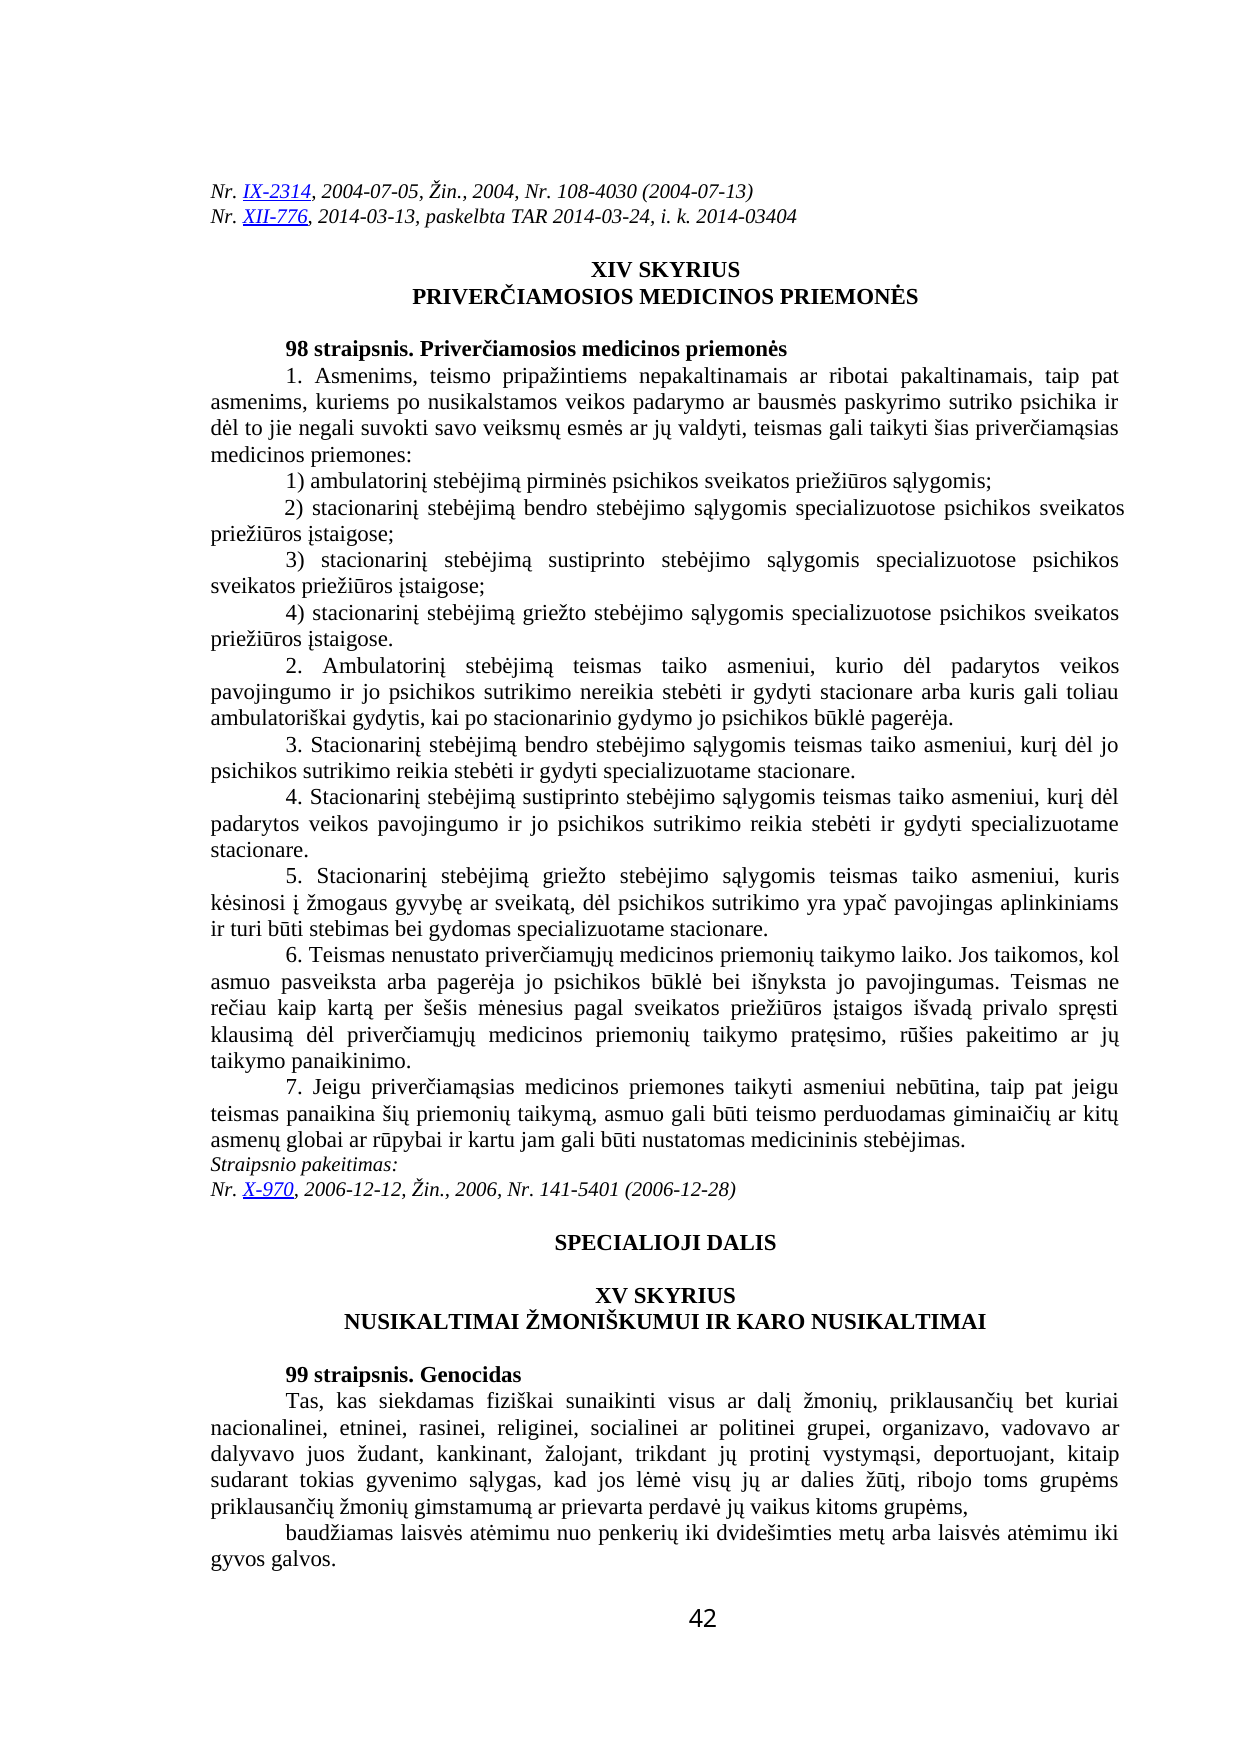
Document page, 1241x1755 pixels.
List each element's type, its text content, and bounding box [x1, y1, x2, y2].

text 98 straipsnis. Priverčiamosios medicinos priemonės [210, 335, 1120, 362]
text Straipsnio pakeitimas: [210, 1152, 1120, 1176]
text 1. Asmenims, teismo pripažintiems nepakaltinamais ar ribotai pakaltinamais, taip pat asmenims, kuriems po nusikalstamos veikos padarymo ar bausmės paskyrimo sutriko psichika ir dėl to jie negali suvokti savo veiksmų esmės ar jų valdyti, teismas gali taikyti šias priverčiamąsias medicinos priemones: [210, 362, 1120, 467]
text 4) stacionarinį stebėjimą griežto stebėjimo sąlygomis specializuotose psichikos sveikatos priežiūros įstaigose. [210, 599, 1120, 652]
text 2. Ambulatorinį stebėjimą teismas taiko asmeniui, kurio dėl padarytos veikos pavojingumo ir jo psichikos sutrikimo nereikia stebėti ir gydyti stacionare arba kuris gali toliau ambulatoriškai gydytis, kai po stacionarinio gydymo jo psichikos būklė pagerėja. [210, 652, 1120, 731]
text 2) stacionarinį stebėjimą bendro stebėjimo sąlygomis specializuotose psichikos sveikatos priežiūros įstaigose; [210, 493, 1126, 546]
text Tas, kas siekdamas fiziškai sunaikinti visus ar dalį žmonių, priklausančių bet kuriai nacionalinei, etninei, rasinei, religinei, socialinei ar politinei grupei, organizavo, vadovavo ar dalyvavo juos žudant, kankinant, žalojant, trikdant jų protinį vystymąsi, deportuojant, kitaip sudarant tokias gyvenimo sąlygas, kad jos lėmė visų jų ar dalies žūtį, ribojo toms grupėms priklausančių žmonių gimstamumą ar prievarta perdavė jų vaikus kitoms grupėms, [210, 1387, 1120, 1519]
text 3. Stacionarinį stebėjimą bendro stebėjimo sąlygomis teismas taiko asmeniui, kurį dėl jo psichikos sutrikimo reikia stebėti ir gydyti specializuotame stacionare. [210, 731, 1120, 783]
text 5. Stacionarinį stebėjimą griežto stebėjimo sąlygomis teismas taiko asmeniui, kuris kėsinosi į žmogaus gyvybę ar sveikatą, dėl psichikos sutrikimo yra ypač pavojingas aplinkiniams ir turi būti stebimas bei gydomas specializuotame stacionare. [210, 862, 1120, 942]
text 4. Stacionarinį stebėjimą sustiprinto stebėjimo sąlygomis teismas taiko asmeniui, kurį dėl padarytos veikos pavojingumo ir jo psichikos sutrikimo reikia stebėti ir gydyti specializuotame stacionare. [210, 783, 1120, 862]
text 99 straipsnis. Genocidas [210, 1361, 1120, 1387]
text Priverčiamosios medicinos priemonės [210, 283, 1120, 309]
text 3) stacionarinį stebėjimą sustiprinto stebėjimo sąlygomis specializuotose psichikos sveikatos priežiūros įstaigose; [210, 546, 1120, 599]
text 1) ambulatorinį stebėjimą pirminės psichikos sveikatos priežiūros sąlygomis; [210, 467, 1120, 493]
text XV SKYRIUS [210, 1282, 1120, 1308]
text 6. Teismas nenustato priverčiamųjų medicinos priemonių taikymo laiko. Jos taikomos, kol asmuo pasveiksta arba pagerėja jo psichikos būklė bei išnyksta jo pavojingumas. Teismas ne rečiau kaip kartą per šešis mėnesius pagal sveikatos priežiūros įstaigos išvadą privalo spręsti klausimą dėl priverčiamųjų medicinos priemonių taikymo pratęsimo, rūšies pakeitimo ar jų taikymo panaikinimo. [210, 942, 1120, 1073]
text Nr. XII-776, 2014-03-13, paskelbta TAR 2014-03-24, i. k. 2014-03404 [210, 203, 1120, 228]
text 7. Jeigu priverčiamąsias medicinos priemones taikyti asmeniui nebūtina, taip pat jeigu teismas panaikina šių priemonių taikymą, asmuo gali būti teismo perduodamas giminaičių ar kitų asmenų globai ar rūpybai ir kartu jam gali būti nustatomas medicininis stebėjimas. [210, 1073, 1120, 1152]
subtitle SPECIALIOJI DALIS [210, 1229, 1120, 1256]
subtitle XIV skyrius [210, 256, 1120, 283]
text baudžiamas laisvės atėmimu nuo penkerių iki dvidešimties metų arba laisvės atėmimu iki gyvos galvos. [210, 1519, 1120, 1572]
text Nr. IX-2314, 2004-07-05, Žin., 2004, Nr. 108-4030 (2004-07-13) [210, 179, 1120, 203]
text Nr. X-970, 2006-12-12, Žin., 2006, Nr. 141-5401 (2006-12-28) [210, 1176, 1120, 1201]
text Nusikaltimai žmoniškumui ir karo nusikaltimai [210, 1308, 1120, 1335]
